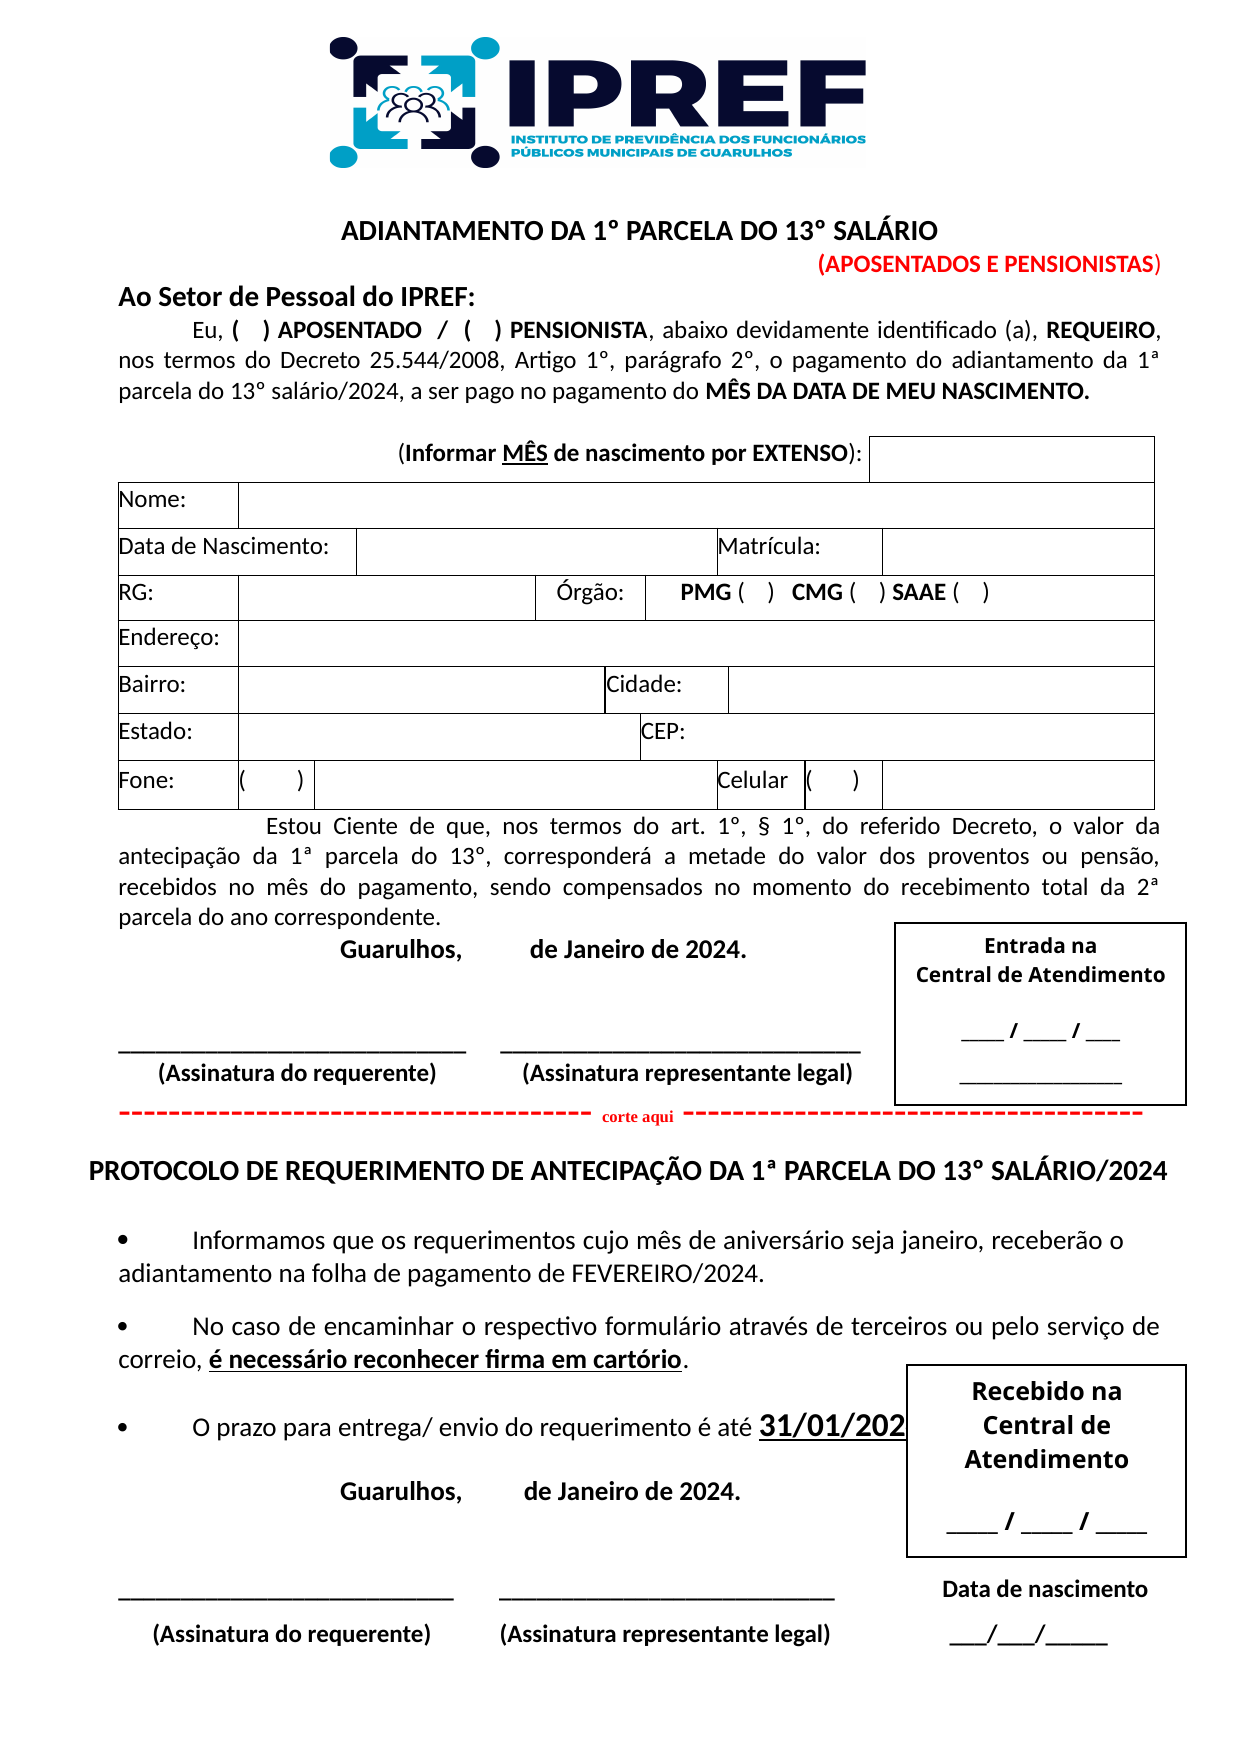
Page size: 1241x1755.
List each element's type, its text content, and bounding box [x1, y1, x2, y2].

table_cell [996, 761, 1154, 809]
table_cell [315, 761, 717, 809]
table_cell [1155, 482, 1162, 528]
text Guarulhos, de Janeiro de 2024. [266, 1474, 906, 1507]
text Estou Ciente de que, nos termos do art. 1º, § 1º, do referido Decreto, o valor da antecipação da 1ª parcela do 13º, corresponderá a metade do valor dos proventos ou pensão, recebidos no mês do pagamento, sendo compensados no momento do recebimento total da 2ª parcela do ano correspondente. [118, 810, 1161, 932]
text (APOSENTADOS E PENSIONISTAS) [118, 248, 1161, 278]
table_cell Matrícula: [718, 529, 882, 574]
table_header [870, 437, 1154, 482]
table_cell Nome: [119, 483, 238, 528]
list Central de Atendimento [923, 1407, 1170, 1476]
table_cell PMG ( ) CMG ( ) SAAE ( ) [646, 576, 1154, 620]
table_cell [239, 714, 640, 760]
table_cell [1155, 575, 1162, 620]
text ____________________________ _____________________________ [118, 1026, 894, 1057]
list O prazo para entrega/ envio do requerimento é até 31/01/2024. [118, 1404, 906, 1445]
table_header (Informar MÊS de nascimento por EXTENSO): [118, 436, 869, 482]
table_cell Endereço: [119, 621, 238, 666]
table_cell [870, 483, 1154, 528]
table_cell RG: [119, 576, 238, 620]
table_cell [1155, 620, 1162, 666]
text Guarulhos, de Janeiro de 2024. [266, 932, 894, 965]
table_cell [883, 529, 1154, 574]
table_cell Estado: [119, 714, 238, 760]
table_header [1155, 436, 1162, 482]
text Ao Setor de Pessoal do IPREF: [118, 278, 1161, 314]
table_cell [239, 483, 869, 528]
list No caso de encaminhar o respectivo formulário através de terceiros ou pelo serviço de correio, é necessário reconhecer firma em cartório. [908, 1366, 1185, 1556]
list _____ / _____ / _____ [923, 1504, 1170, 1538]
table_cell [883, 761, 887, 809]
table_cell [1155, 666, 1162, 713]
table_cell Celular [718, 761, 804, 809]
text PROTOCOLO DE REQUERIMENTO DE ANTECIPAÇÃO DA 1ª PARCELA DO 13º SALÁRIO/2024 [88, 1152, 1171, 1187]
table_cell ( ) [239, 761, 314, 809]
text Entrada na [911, 931, 1170, 960]
table_cell [1155, 713, 1162, 760]
table_cell [239, 621, 1154, 666]
list No caso de encaminhar o respectivo formulário através de terceiros ou pelo serviço de correio, é necessário reconhecer firma em cartório. [118, 1309, 1161, 1376]
list Informamos que os requerimentos cujo mês de aniversário seja janeiro, receberão o adiantamento na folha de pagamento de FEVEREIRO/2024. [118, 1223, 1126, 1289]
text Eu, ( ) APOSENTADO / ( ) PENSIONISTA, abaixo devidamente identificado (a), REQUEIRO, nos termos do Decreto 25.544/2008, Artigo 1º, parágrafo 2º, o pagamento do adiantamento da 1ª parcela do 13º salário/2024, a ser pago no pagamento do MÊS DA DATA DE MEU NASCIMENTO. [118, 314, 1161, 406]
table_cell [940, 761, 996, 809]
list Recebido na [923, 1373, 1170, 1407]
table_cell Data de Nascimento: [119, 529, 356, 574]
table_cell [239, 576, 535, 620]
table_cell Órgão: [536, 576, 645, 620]
table_cell Bairro: [119, 667, 238, 713]
table_cell [1155, 528, 1162, 574]
text (Assinatura do requerente) (Assinatura representante legal) [118, 1057, 894, 1087]
table_cell [357, 529, 717, 574]
table_cell Fone: [119, 761, 238, 809]
table_cell [239, 667, 604, 713]
table_cell CEP: [641, 714, 1154, 760]
text ___________________________ ___________________________ Data de nascimento [118, 1573, 1161, 1603]
text Central de Atendimento [911, 960, 1170, 988]
table_cell [729, 667, 1154, 713]
text Estou Ciente de que, nos termos do art. 1º, § 1º, do referido Decreto, o valor da antecipação da 1ª parcela do 13º, corresponderá a metade do valor dos proventos ou pensão, recebidos no mês do pagamento, sendo compensados no momento do recebimento total da 2ª parcela do ano correspondente. [896, 924, 1185, 1104]
subtitle ADIANTAMENTO DA 1º PARCELA DO 13º SALÁRIO [118, 212, 1161, 248]
table_cell ( ) [806, 761, 882, 809]
table_cell [887, 761, 940, 809]
table_cell Cidade: [606, 667, 728, 713]
text ___________________ [911, 1059, 1170, 1088]
text _____ / _____ / ____ [911, 1017, 1170, 1045]
text -------------------------------------- corte aqui ------------------------------------- [118, 1087, 1161, 1130]
table_cell [1155, 760, 1162, 809]
text (Assinatura do requerente) (Assinatura representante legal) ___/___/_____ [118, 1618, 1161, 1649]
